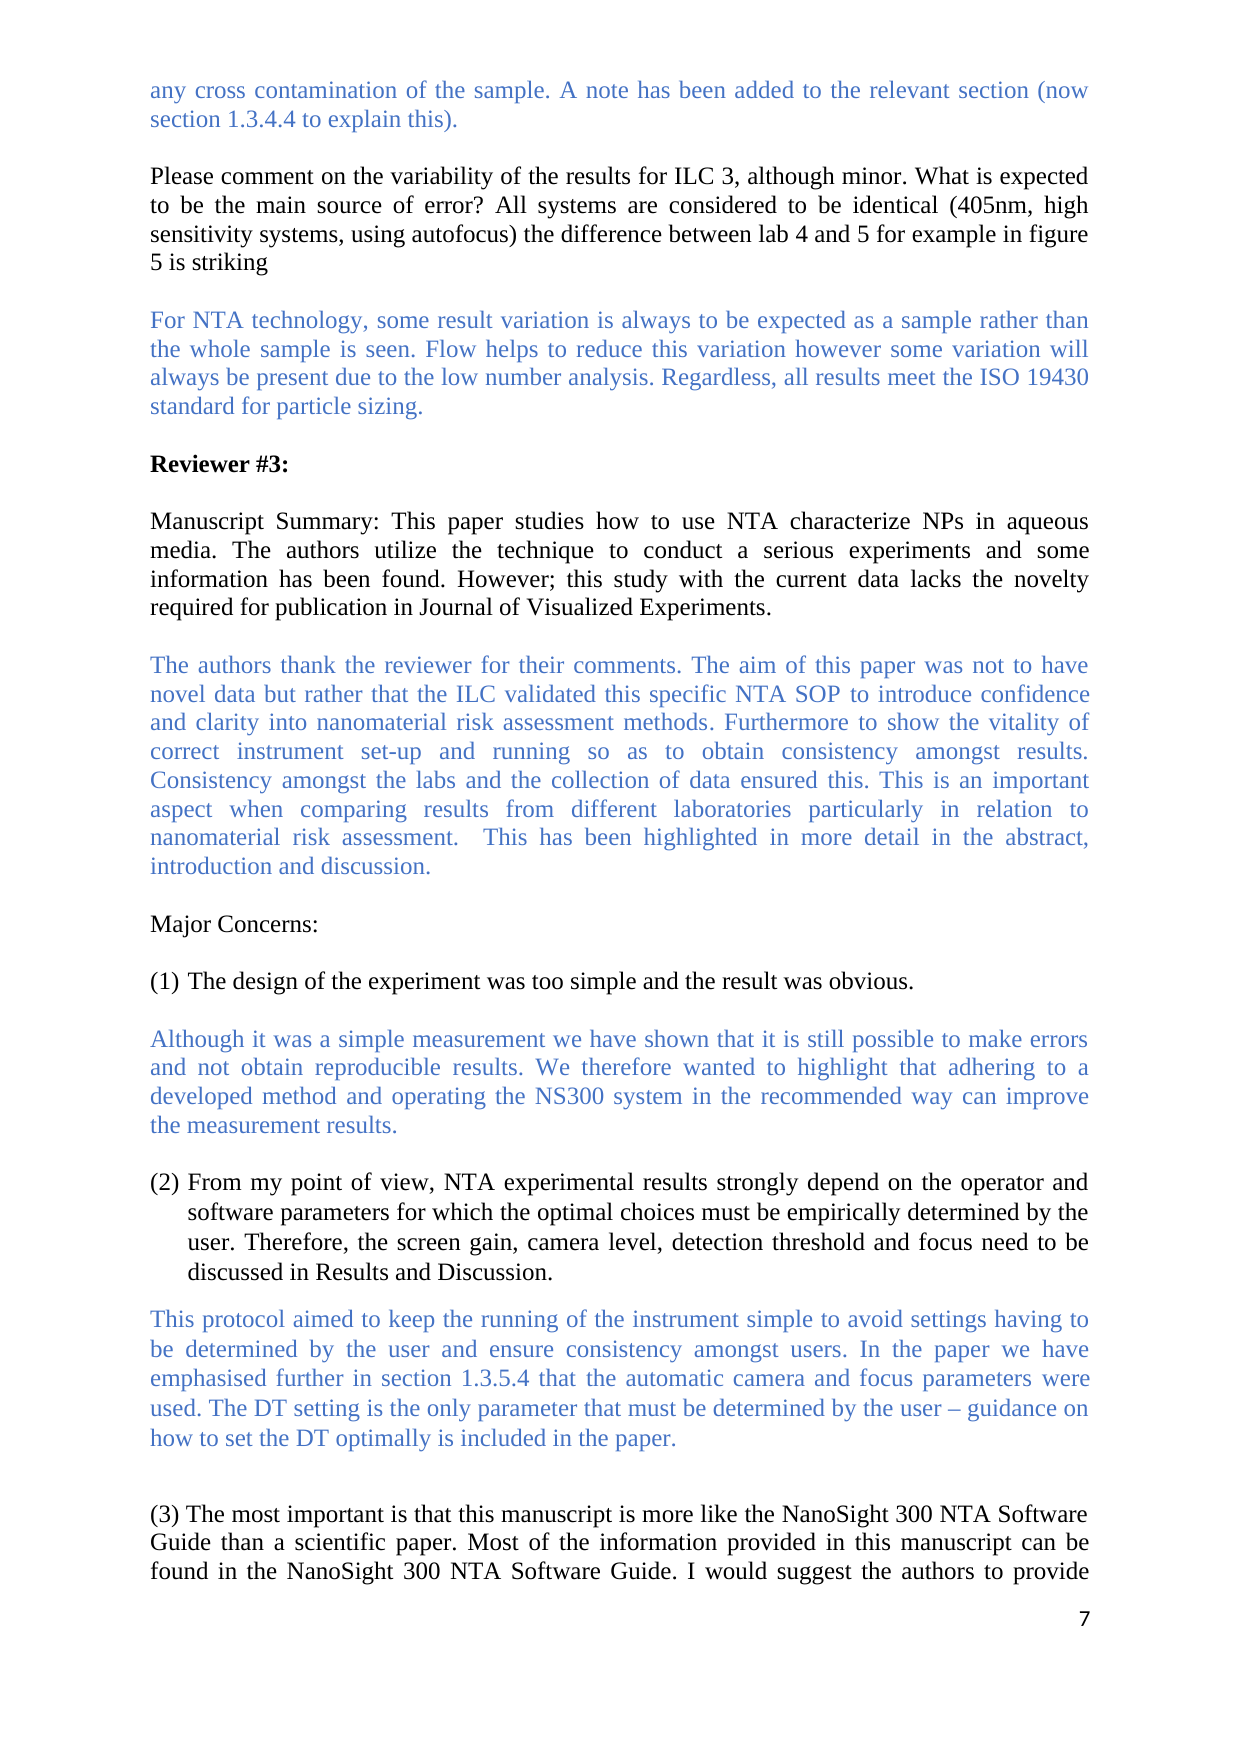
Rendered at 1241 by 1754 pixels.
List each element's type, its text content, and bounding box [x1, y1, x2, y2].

text Please comment on the variability of the results for ILC 3, although minor. What is expected to be the main source of error? All systems are considered to be identical (405nm, high sensitivity systems, using autofocus) the difference between lab 4 and 5 for example in figure 5 is striking [150, 132, 1090, 276]
text This protocol aimed to keep the running of the instrument simple to avoid settings having to be determined by the user and ensure consistency amongst users. In the paper we have emphasised further in section 1.3.5.4 that the automatic camera and focus parameters were used. The DT setting is the only parameter that must be determined by the user – guidance on how to set the DT optimally is included in the paper. [150, 1304, 1090, 1452]
text Major Concerns: [150, 880, 1090, 937]
text any cross contamination of the sample. A note has been added to the relevant section (now section 1.3.4.4 to explain this). [150, 75, 1090, 132]
text Although it was a simple measurement we have shown that it is still possible to make errors and not obtain reproducible results. We therefore wanted to highlight that adhering to a developed method and operating the NS300 system in the recommended way can improve the measurement results. [150, 1024, 1090, 1139]
text (3) The most important is that this manuscript is more like the NanoSight 300 NTA Software Guide than a scientific paper. Most of the information provided in this manuscript can be found in the NanoSight 300 NTA Software Guide. I would suggest the authors to provide [150, 1470, 1090, 1585]
text Reviewer #3: [150, 449, 1090, 477]
text For NTA technology, some result variation is always to be expected as a sample rather than the whole sample is seen. Flow helps to reduce this variation however some variation will always be present due to the low number analysis. Regardless, all results meet the ISO 19430 standard for particle sizing. [150, 276, 1090, 420]
list The design of the experiment was too simple and the result was obvious. [150, 966, 1090, 995]
text Manuscript Summary: This paper studies how to use NTA characterize NPs in aqueous media. The authors utilize the technique to conduct a serious experiments and some information has been found. However; this study with the current data lacks the novelty required for publication in Journal of Visualized Experiments. [150, 506, 1090, 621]
list From my point of view, NTA experimental results strongly depend on the operator and software parameters for which the optimal choices must be empirically determined by the user. Therefore, the screen gain, camera level, detection threshold and focus need to be discussed in Results and Discussion. [150, 1167, 1090, 1286]
text The authors thank the reviewer for their comments. The aim of this paper was not to have novel data but rather that the ILC validated this specific NTA SOP to introduce confidence and clarity into nanomaterial risk assessment methods. Furthermore to show the vitality of correct instrument set-up and running so as to obtain consistency amongst results. Consistency amongst the labs and the collection of data ensured this. This is an important aspect when comparing results from different laboratories particularly in relation to nanomaterial risk assessment. This has been highlighted in more detail in the abstract, introduction and discussion. [150, 650, 1090, 880]
